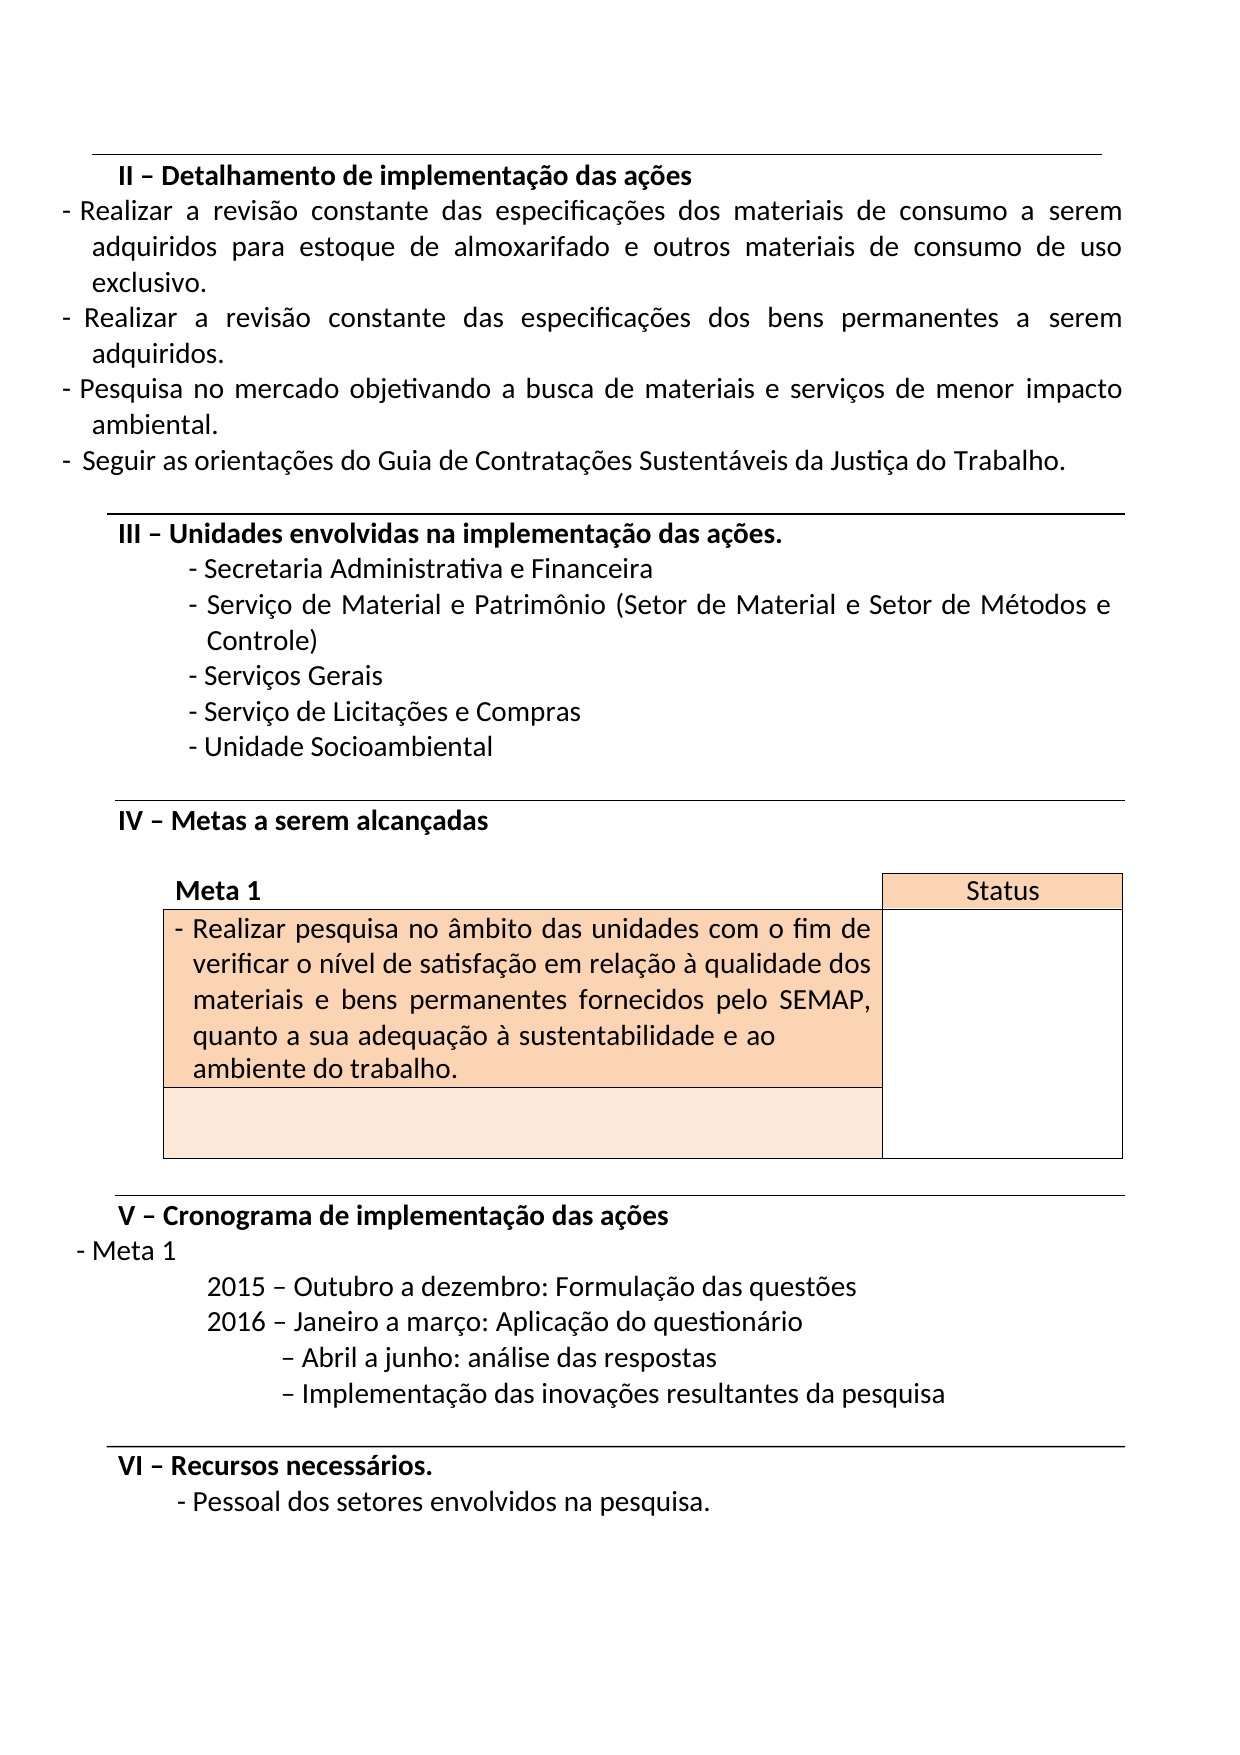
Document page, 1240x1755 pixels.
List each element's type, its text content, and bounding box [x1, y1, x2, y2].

list Implementação das inovações resultantes da pesquisa [281, 1375, 1146, 1410]
list – Unidades envolvidas na implementação das ações. [118, 513, 1146, 550]
list Unidade Socioambiental [188, 728, 1146, 764]
list Serviços Gerais [188, 657, 1146, 693]
list Serviço de Material e Patrimônio (Setor de Material e Setor de Métodos e Controle) [188, 586, 1115, 657]
table_cell - Realizar pesquisa no âmbito das unidades com o fim de verificar o nível de satisfação em relação à qualidade dos materiais e bens permanentes fornecidos pelo SEMAP, quanto a sua adequação à sustentabilidade e ao ambiente do trabalho. [164, 910, 882, 1087]
list Secretaria Administrativa e Financeira [188, 551, 1146, 586]
list – Cronograma de implementação das ações [118, 1197, 1146, 1232]
list Abril a junho: análise das respostas [281, 1339, 1146, 1375]
list Meta 1 [76, 1232, 1146, 1268]
table_header Meta 1 [163, 873, 882, 908]
list – Detalhamento de implementação das ações [118, 157, 1146, 192]
table_cell [883, 910, 1122, 1158]
list Pesquisa no mercado objetivando a busca de materiais e serviços de menor impacto ambiental. [62, 371, 1122, 442]
list Seguir as orientações do Guia de Contratações Sustentáveis da Justiça do Trabalho. [62, 442, 1122, 477]
list – Recursos necessários. [118, 1446, 1146, 1483]
list – Metas a serem alcançadas [118, 802, 1146, 837]
list Realizar a revisão constante das especificações dos materiais de consumo a serem adquiridos para estoque de almoxarifado e outros materiais de consumo de uso exclusivo. [62, 192, 1122, 299]
text 2015 – Outubro a dezembro: Formulação das questões 2016 – Janeiro a março: Aplicação do questionário [207, 1268, 859, 1339]
list Realizar a revisão constante das especificações dos bens permanentes a serem adquiridos. [62, 299, 1122, 371]
list Serviço de Licitações e Compras [188, 693, 1146, 728]
table_cell [164, 1088, 882, 1158]
list Pessoal dos setores envolvidos na pesquisa. [177, 1483, 1146, 1518]
table_header Status [883, 874, 1122, 908]
